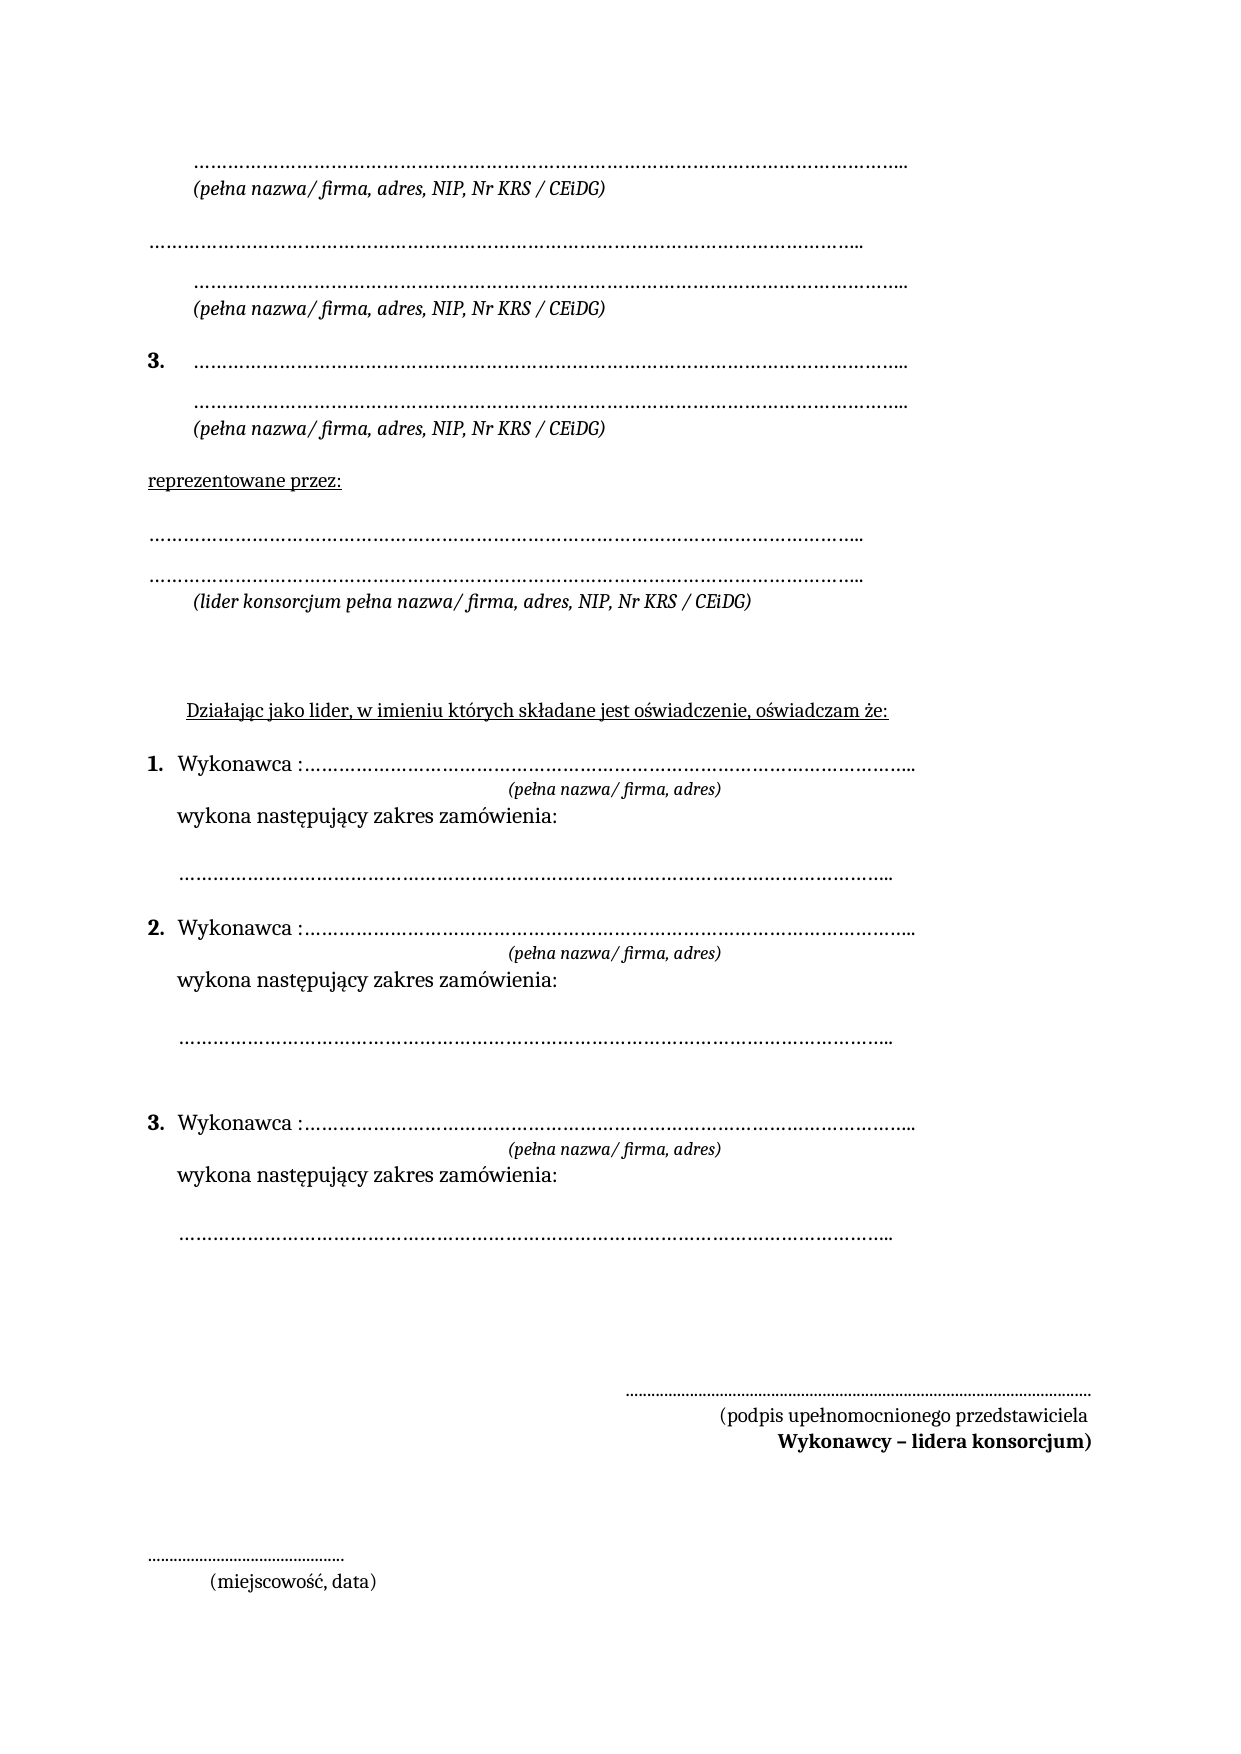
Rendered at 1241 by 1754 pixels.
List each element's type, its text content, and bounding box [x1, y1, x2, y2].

list …………………………………………………………………………………………………………….. [0, 228, 1102, 254]
text (pełna nazwa/ firma, adres) [177, 1136, 1102, 1160]
text reprezentowane przez: [148, 468, 1102, 492]
text …………………………………………………………………………………………………………….. [177, 860, 1102, 886]
list Wykonawca :…………………………………………………………………………………………….. [148, 915, 1102, 941]
text Działając jako lider, w imieniu których składane jest oświadczenie, oświadczam że: [186, 698, 1093, 722]
text (lider konsorcjum pełna nazwa/ firma, adres, NIP, Nr KRS / CEiDG) [192, 590, 1102, 614]
text …………………………………………………………………………………………………………….. [177, 1024, 1102, 1051]
text wykona następujący zakres zamówienia: [177, 1162, 1102, 1188]
text wykona następujący zakres zamówienia: [177, 803, 1102, 829]
text (miejscowość, data) [186, 1569, 1093, 1593]
text …………………………………………………………………………………………………………….. [177, 1219, 1102, 1246]
text .............................................. [148, 1541, 1102, 1567]
text (pełna nazwa/ firma, adres, NIP, Nr KRS / CEiDG) [192, 176, 1102, 200]
list …………………………………………………………………………………………………………….. [148, 348, 1102, 375]
text …………………………………………………………………………………………………………….. [148, 521, 1102, 547]
text …………………………………………………………………………………………………………….. [192, 388, 1102, 414]
text Wykonawcy – lidera konsorcjum) [148, 1430, 1093, 1454]
text …………………………………………………………………………………………………………….. [192, 148, 1102, 174]
list Wykonawca :…………………………………………………………………………………………….. [148, 1110, 1102, 1136]
text wykona następujący zakres zamówienia: [177, 967, 1102, 993]
text ............................................................................................................. [186, 1378, 1093, 1402]
text …………………………………………………………………………………………………………….. [148, 562, 1102, 588]
text (pełna nazwa/ firma, adres) [177, 941, 1102, 965]
text (podpis upełnomocnionego przedstawiciela [148, 1404, 1093, 1428]
list Wykonawca :…………………………………………………………………………………………….. [148, 751, 1102, 777]
text …………………………………………………………………………………………………………….. [192, 268, 1102, 294]
text (pełna nazwa/ firma, adres) [177, 777, 1102, 801]
text (pełna nazwa/ firma, adres, NIP, Nr KRS / CEiDG) [192, 416, 1102, 440]
text (pełna nazwa/ firma, adres, NIP, Nr KRS / CEiDG) [192, 296, 1102, 320]
